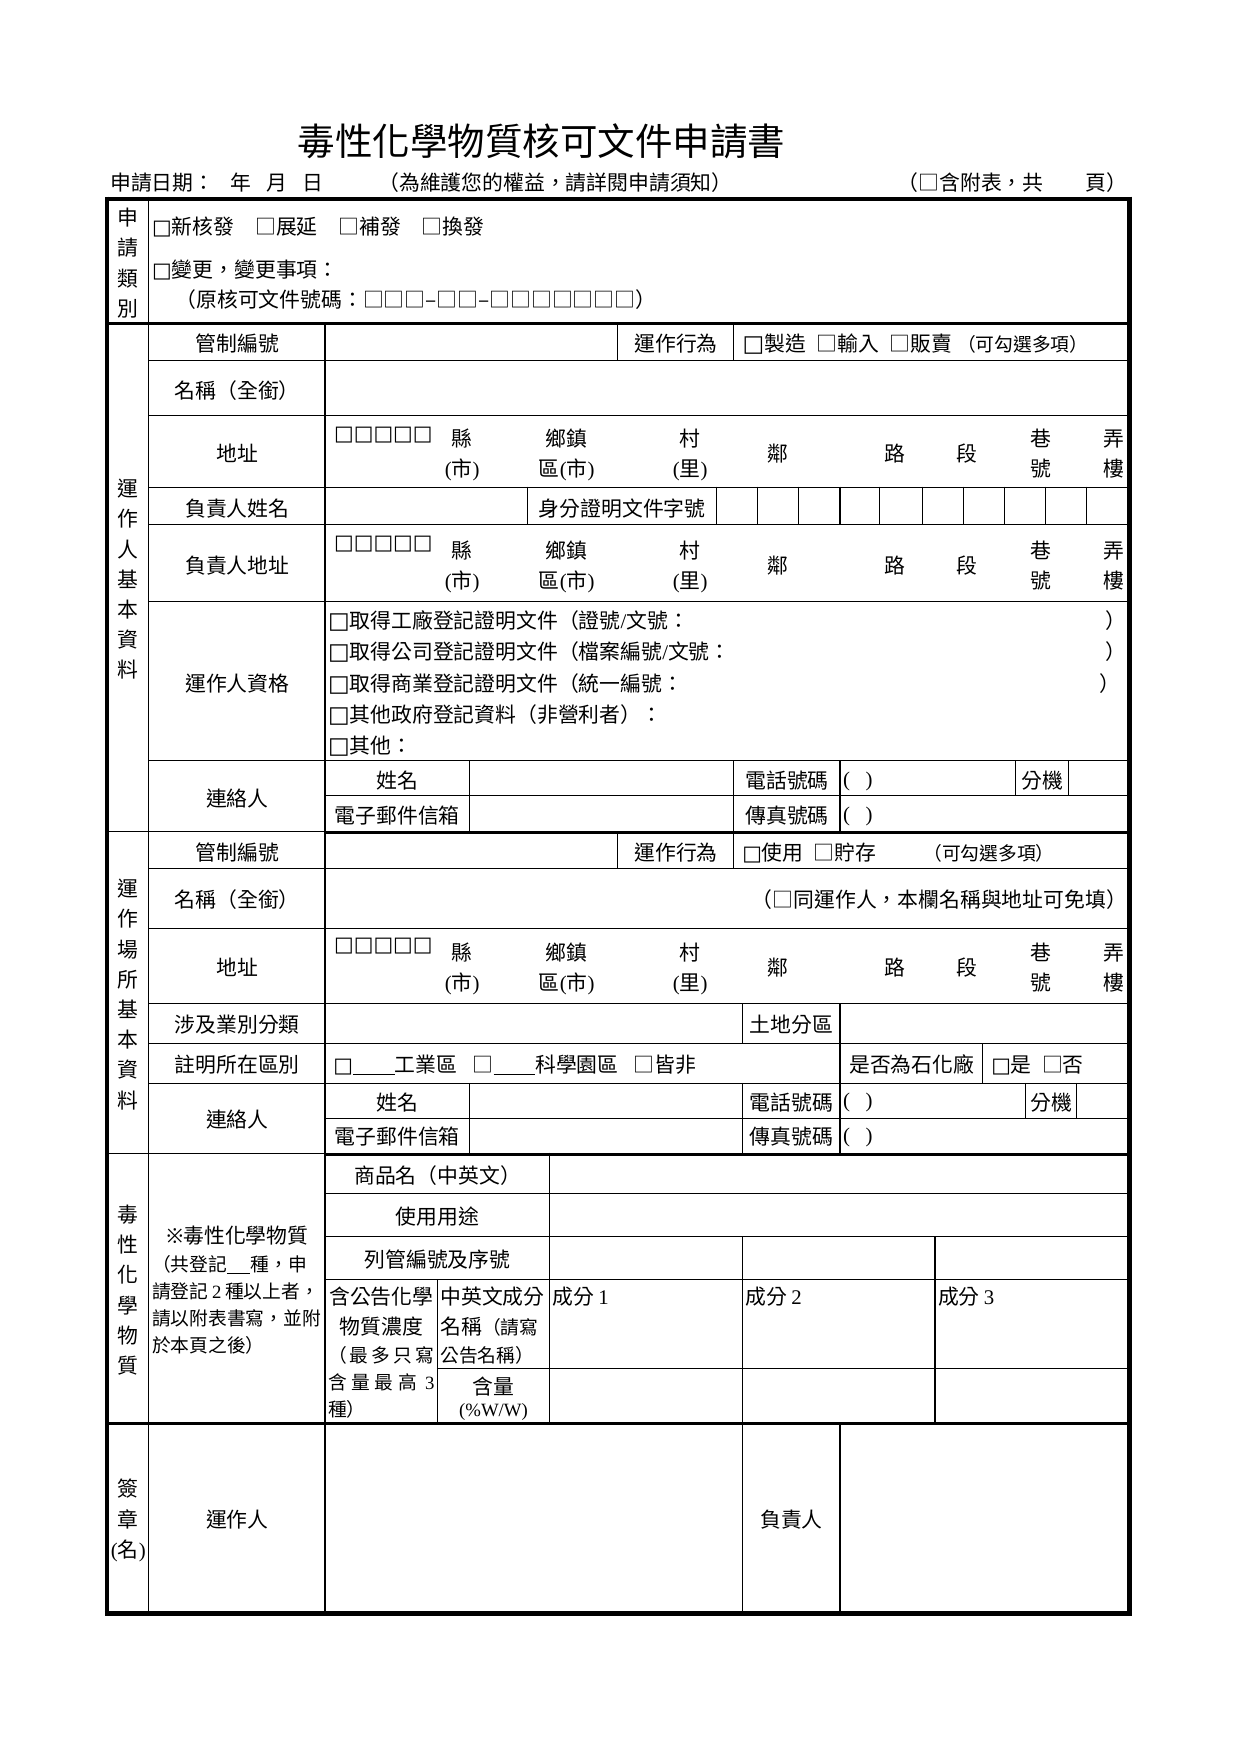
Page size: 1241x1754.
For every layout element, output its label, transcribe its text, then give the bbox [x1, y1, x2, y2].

table_cell [936, 1237, 1127, 1279]
table_cell 姓名 [326, 761, 469, 795]
table_cell 列管編號及序號 [326, 1237, 549, 1279]
table_cell 鄉鎮 區(市) [535, 525, 598, 601]
table_cell 是否為石化廠 [841, 1044, 982, 1083]
table_cell 鄰 [760, 929, 795, 1003]
table_cell 負責人姓名 [149, 488, 324, 524]
table_cell 管制編號 [149, 832, 324, 868]
table_cell 負責人地址 [149, 525, 324, 601]
table_cell [964, 488, 1004, 524]
table_cell 鄰 [760, 525, 795, 601]
table_cell 含量 (%W/W) [438, 1369, 549, 1422]
table_cell [598, 525, 663, 601]
table_cell □□□□□ [326, 929, 441, 1003]
table_cell □□□□□ [326, 525, 441, 601]
table_cell [1056, 929, 1097, 1003]
table_cell [326, 488, 527, 524]
table_cell □□□□□ [326, 416, 441, 487]
table_cell 涉及業別分類 [149, 1004, 324, 1043]
table_cell [1056, 416, 1097, 487]
table_cell [1056, 525, 1097, 601]
table_cell 成分1 [550, 1280, 742, 1368]
table_cell 段 [951, 525, 983, 601]
table_cell 電話號碼 [734, 761, 839, 795]
table_cell 電子郵件信箱 [326, 1119, 469, 1152]
table_cell 分機 [1026, 1084, 1076, 1118]
table_cell [1046, 488, 1086, 524]
table_cell □取得工廠登記證明文件（證號/文號： ） □取得公司登記證明文件（檔案編號/文號： ） □取得商業登記證明文件（統一編號： ） □其他政府登記資料（非營利者）： □其他： [326, 602, 1127, 760]
table_cell □ 工業區 □ 科學園區 □皆非 [326, 1044, 839, 1083]
table_cell 負責人 [743, 1425, 839, 1611]
table_cell [936, 1369, 1127, 1422]
table_cell 申 請 類 別 [109, 201, 148, 322]
table_cell 運 作 場 所 基 本 資 料 [109, 832, 148, 1152]
table_cell 商品名（中英文） [326, 1156, 549, 1193]
table_cell 路 [879, 929, 911, 1003]
table_cell [880, 488, 922, 524]
table_cell 使用用途 [326, 1194, 549, 1236]
table_cell 身分證明文件字號 [528, 488, 716, 524]
table_cell 巷 號 [1025, 416, 1056, 487]
table_cell 註明所在區別 [149, 1044, 324, 1083]
table_cell 簽 章 (名) [109, 1425, 148, 1611]
table_cell [911, 525, 951, 601]
table_cell 分機 [1016, 761, 1068, 795]
table_cell 傳真號碼 [734, 796, 839, 831]
table_cell [470, 761, 733, 795]
table_cell 段 [951, 416, 983, 487]
table_cell [482, 525, 535, 601]
table_cell [598, 416, 663, 487]
table_cell 名稱（全銜） [149, 869, 324, 928]
table_cell 毒性化學物質 [109, 1154, 148, 1422]
table_cell 巷 號 [1025, 525, 1056, 601]
table_cell 運作人 [149, 1425, 324, 1611]
table_header （為維護您的權益，請詳閱申請須知） [375, 166, 787, 197]
table_cell [550, 1369, 742, 1422]
table_cell 弄 樓 [1097, 416, 1127, 487]
table_cell [550, 1237, 742, 1279]
table_cell （□同運作人，本欄名稱與地址可免填） [326, 869, 1127, 928]
table_cell 運 作 人 基 本 資 料 [109, 325, 148, 831]
table_cell □是 □否 [983, 1044, 1127, 1083]
table_cell [841, 1004, 1127, 1043]
table_cell 弄 樓 [1097, 929, 1127, 1003]
table_cell 村 (里) [663, 929, 717, 1003]
table_cell [743, 1237, 934, 1279]
table_cell 路 [879, 525, 911, 601]
table_cell [923, 488, 963, 524]
table_cell 含公告化學物質濃度 （最多只寫含量最高3種） [326, 1280, 437, 1422]
table_cell 鄉鎮 區(市) [535, 416, 598, 487]
table_cell [1005, 488, 1045, 524]
table_cell [795, 416, 879, 487]
table_cell [482, 929, 535, 1003]
table_cell 巷 號 [1025, 929, 1056, 1003]
table_cell 鄰 [760, 416, 795, 487]
table_cell 運作人資格 [149, 602, 324, 760]
table_cell [983, 929, 1025, 1003]
table_cell 縣 (市) [441, 525, 482, 601]
table_cell [799, 488, 839, 524]
table_cell [598, 929, 663, 1003]
table_cell 運作行為 [618, 325, 733, 360]
table_cell 路 [879, 416, 911, 487]
table_cell 村 (里) [663, 525, 717, 601]
table_cell □使用 □貯存 （可勾選多項） [734, 834, 1127, 868]
table_cell [717, 929, 760, 1003]
table_cell 弄 樓 [1097, 525, 1127, 601]
table_cell 名稱（全銜） [149, 361, 324, 415]
table_cell 電話號碼 [743, 1084, 839, 1118]
table_cell 地址 [149, 929, 324, 1003]
table_cell [326, 361, 1127, 415]
table_cell ※毒性化學物質 （共登記 種，申請登記2種以上者，請以附表書寫，並附於本頁之後） [149, 1154, 324, 1422]
table_cell 鄉鎮 區(市) [535, 929, 598, 1003]
text 毒性化學物質核可文件申請書 [112, 112, 1128, 166]
table_cell □新核發 □展延 □補發 □換發 □變更，變更事項： （原核可文件號碼：□□□–□□–□□□□□□□） [149, 201, 1127, 322]
table_cell □製造 □輸入 □販賣 （可勾選多項） [734, 325, 1127, 360]
table_cell [326, 325, 617, 360]
table_cell 段 [951, 929, 983, 1003]
table_cell [758, 488, 798, 524]
table_cell ( ) [841, 796, 1127, 831]
table_cell 姓名 [326, 1084, 469, 1118]
table_cell [326, 1425, 742, 1611]
table_cell 縣 (市) [441, 929, 482, 1003]
table_cell [326, 1004, 742, 1043]
table_cell 成分2 [743, 1280, 934, 1368]
table_cell [326, 834, 617, 868]
table_cell 土地分區 [743, 1004, 839, 1043]
table_cell [717, 488, 757, 524]
table_cell 連絡人 [149, 761, 324, 831]
table_cell 連絡人 [149, 1084, 324, 1152]
table_cell [841, 1425, 1127, 1611]
table_cell [911, 416, 951, 487]
table_cell [470, 1084, 742, 1118]
table_cell ( ) [841, 1084, 1025, 1118]
table_cell [795, 525, 879, 601]
table_cell [1069, 761, 1127, 795]
table_cell 電子郵件信箱 [326, 796, 469, 831]
table_cell 村 (里) [663, 416, 717, 487]
table_cell ( ) [841, 761, 1015, 795]
table_cell [470, 1119, 742, 1152]
table_cell [983, 416, 1025, 487]
table_cell [1077, 1084, 1127, 1118]
table_cell 傳真號碼 [743, 1119, 839, 1152]
table_cell 運作行為 [618, 834, 733, 868]
table_cell [717, 416, 760, 487]
table_cell [550, 1194, 1127, 1236]
table_header （□含附表，共 頁） [787, 166, 1129, 197]
table_cell 地址 [149, 416, 324, 487]
table_header 申請日期： 年 月 日 [107, 166, 375, 197]
table_cell 縣 (市) [441, 416, 482, 487]
table_cell 管制編號 [149, 325, 324, 360]
table_cell [795, 929, 879, 1003]
table_cell [482, 416, 535, 487]
table_cell [983, 525, 1025, 601]
table_cell [717, 525, 760, 601]
table_cell [743, 1369, 934, 1422]
table_cell 中英文成分名稱（請寫公告名稱） [438, 1280, 549, 1368]
table_cell [470, 796, 733, 831]
table_cell 成分3 [936, 1280, 1127, 1368]
table_cell [911, 929, 951, 1003]
table_cell [1087, 488, 1127, 524]
table_cell [550, 1156, 1127, 1193]
table_cell ( ) [841, 1119, 1127, 1152]
table_cell [841, 488, 879, 524]
